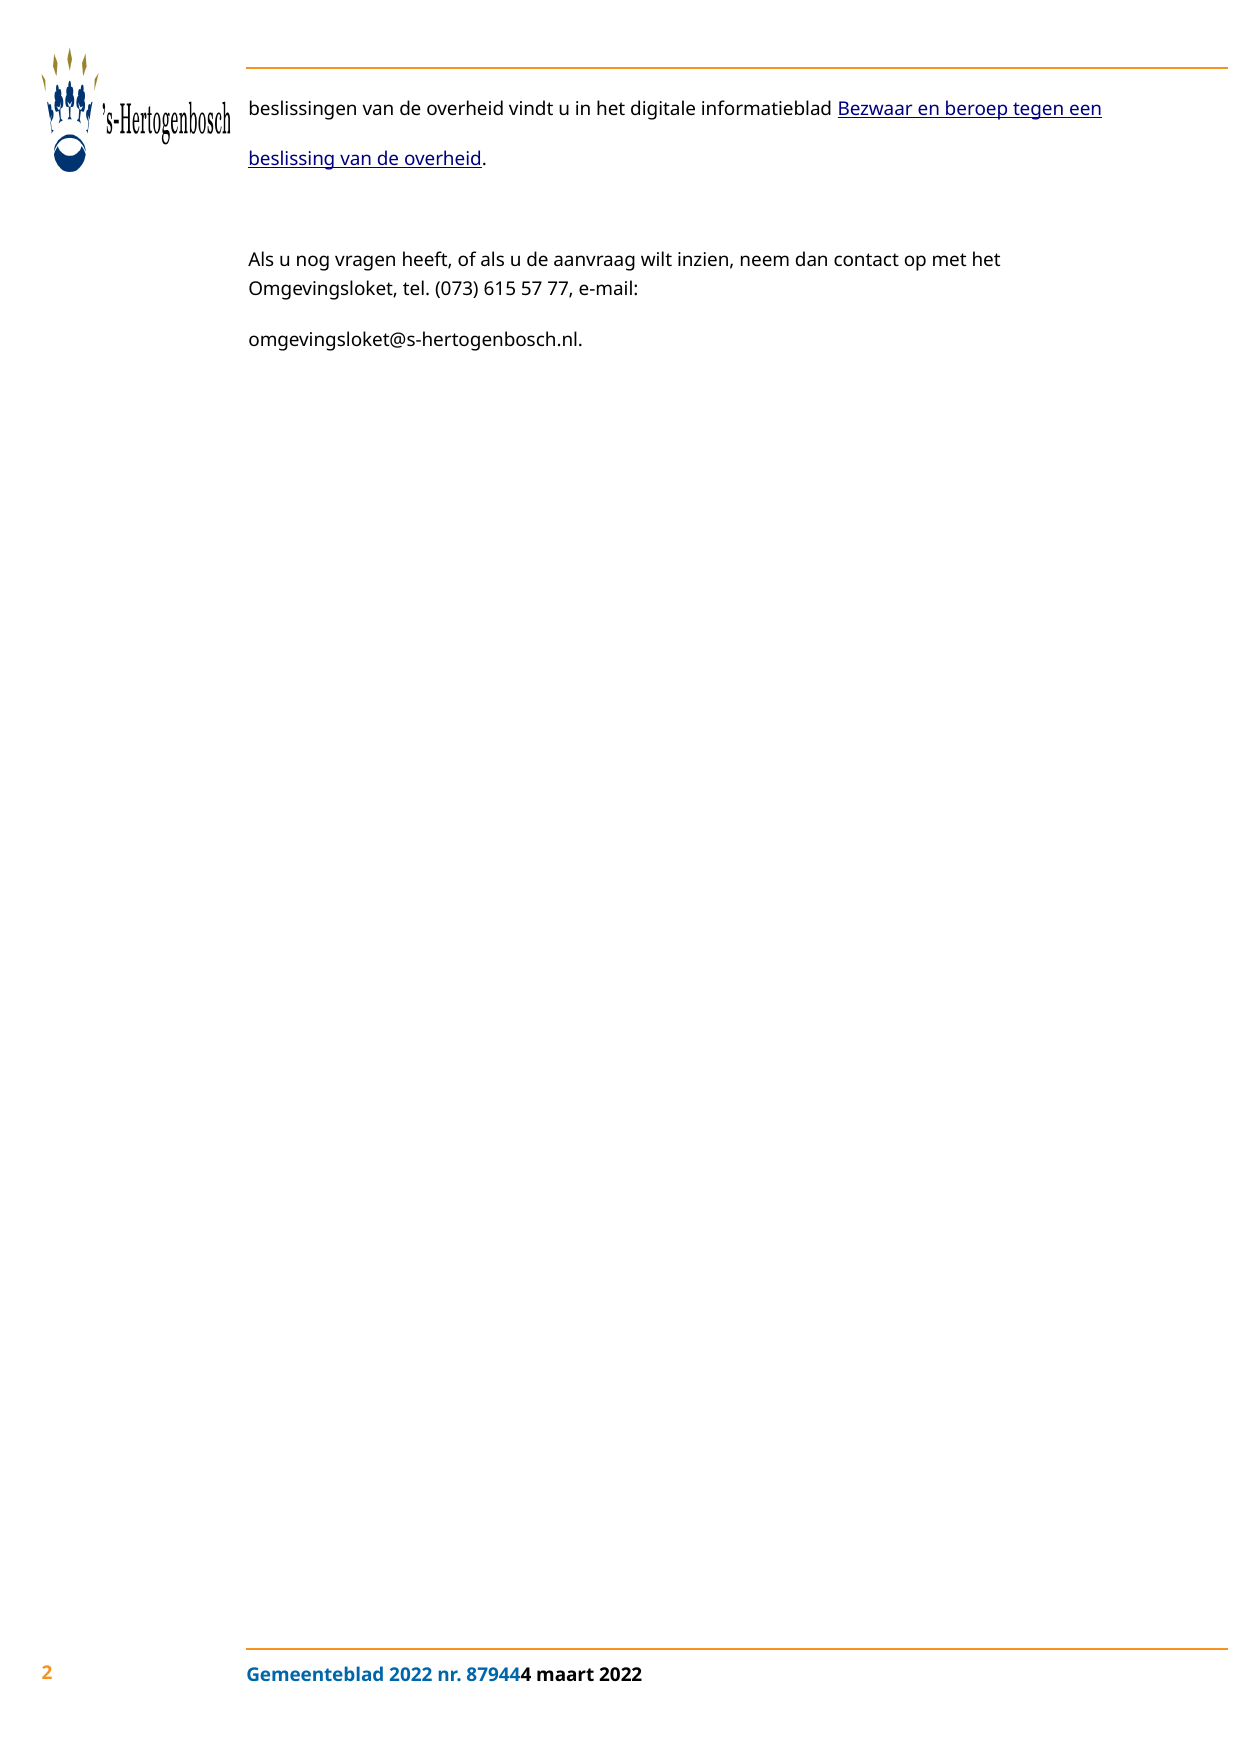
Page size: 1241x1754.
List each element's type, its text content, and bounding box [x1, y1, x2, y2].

text beslissing van de overheid. [248, 145, 1152, 171]
picture [41, 47, 231, 172]
text Als u nog vragen heeft, of als u de aanvraag wilt inzien, neem dan contact op met het Omgevingsloket, tel. (073) 615 57 77, e-mail: [248, 246, 1152, 301]
text beslissingen van de overheid vindt u in het digitale informatieblad Bezwaar en beroep tegen een [248, 95, 1152, 121]
text omgevingsloket@s-hertogenbosch.nl. [248, 326, 1152, 352]
